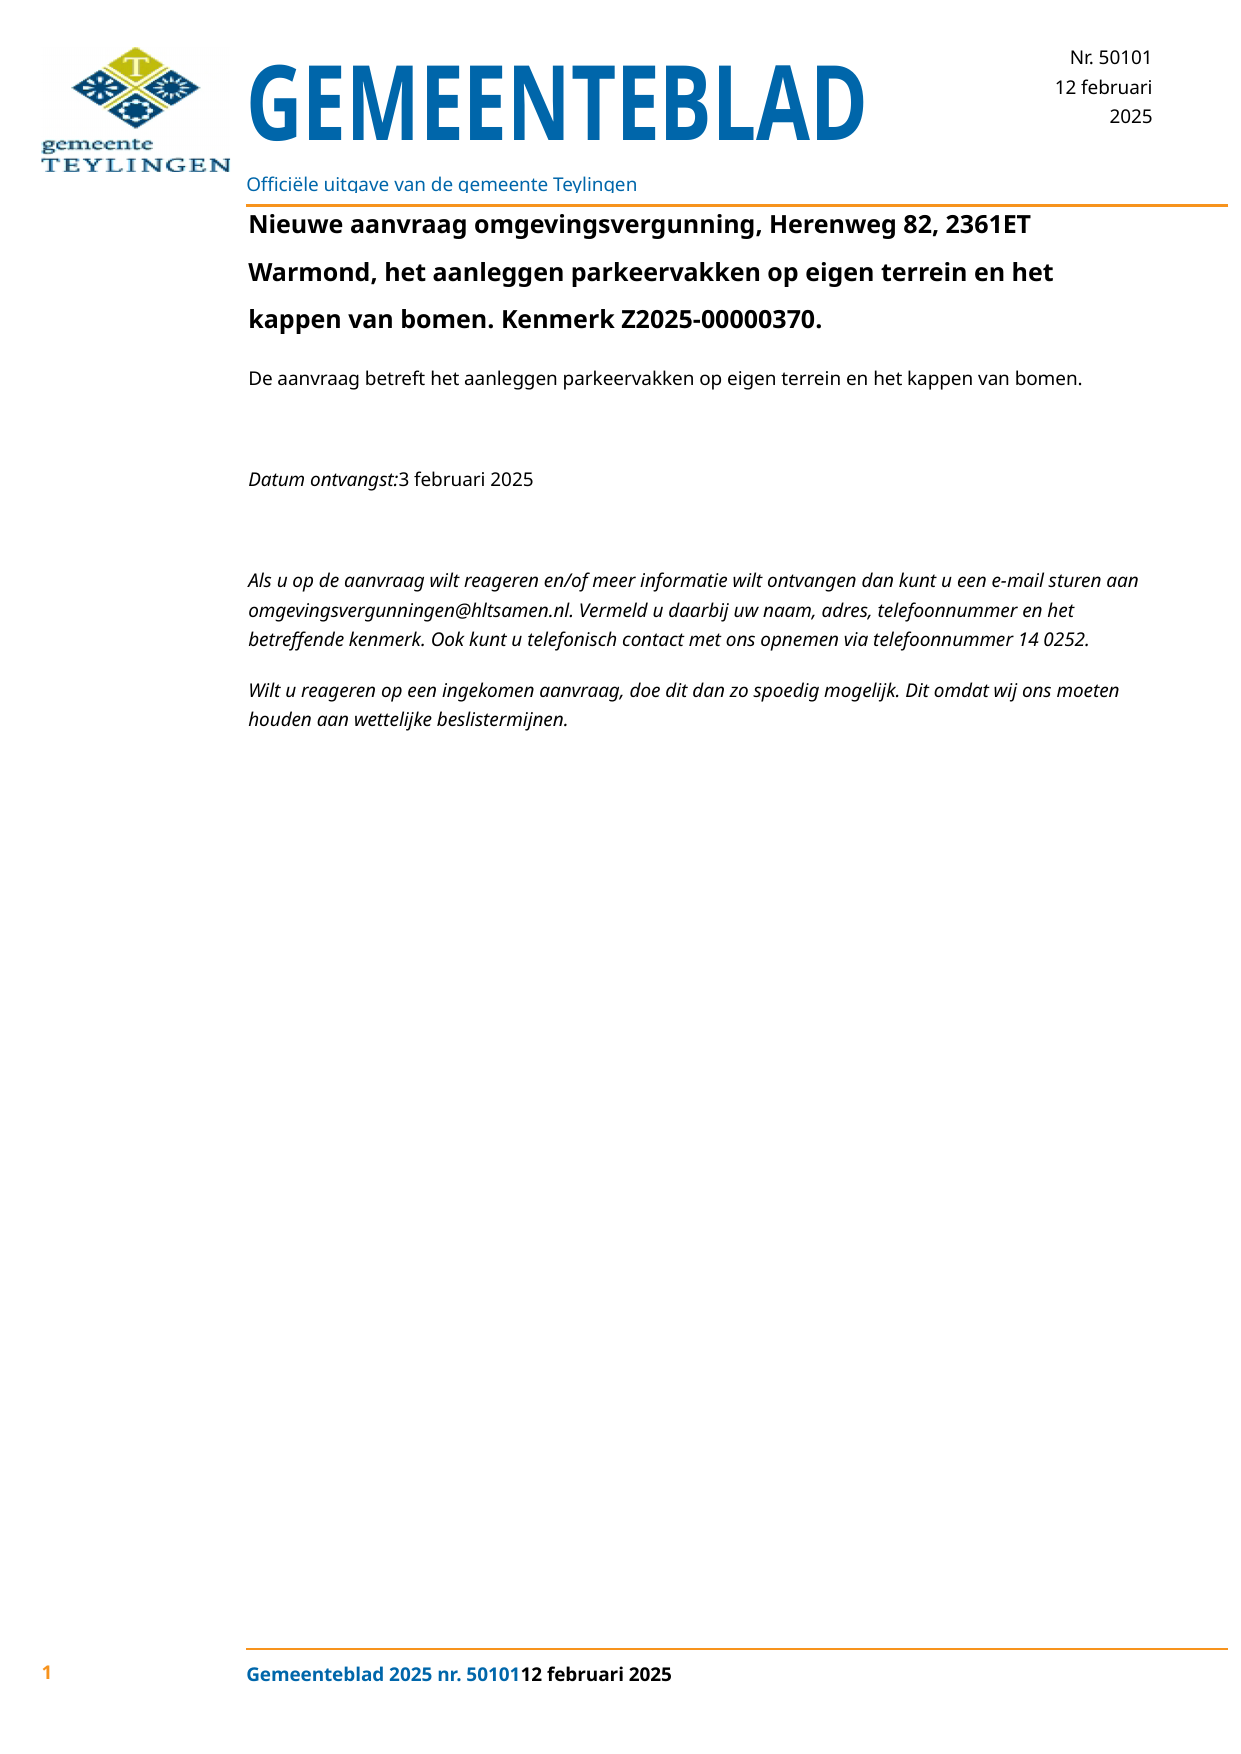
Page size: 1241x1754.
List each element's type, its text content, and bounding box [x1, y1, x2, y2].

text Datum ontvangst:3 februari 2025 [248, 466, 1152, 492]
text Nieuwe aanvraag omgevingsvergunning, Herenweg 82, 2361ET Warmond, het aanleggen parkeervakken op eigen terrein en het kappen van bomen. Kenmerk Z2025-00000370. [248, 207, 1152, 336]
text Wilt u reageren op een ingekomen aanvraag, doe dit dan zo spoedig mogelijk. Dit omdat wij ons moeten houden aan wettelijke beslistermijnen. [248, 677, 1152, 732]
text Als u op de aanvraag wilt reageren en/of meer informatie wilt ontvangen dan kunt u een e-mail sturen aan omgevingsvergunningen@hltsamen.nl. Vermeld u daarbij uw naam, adres, telefoonnummer en het betreffende kenmerk. Ook kunt u telefonisch contact met ons opnemen via telefoonnummer 14 0252. [248, 567, 1152, 652]
picture [41, 47, 231, 172]
text De aanvraag betreft het aanleggen parkeervakken op eigen terrein en het kappen van bomen. [248, 366, 1152, 391]
